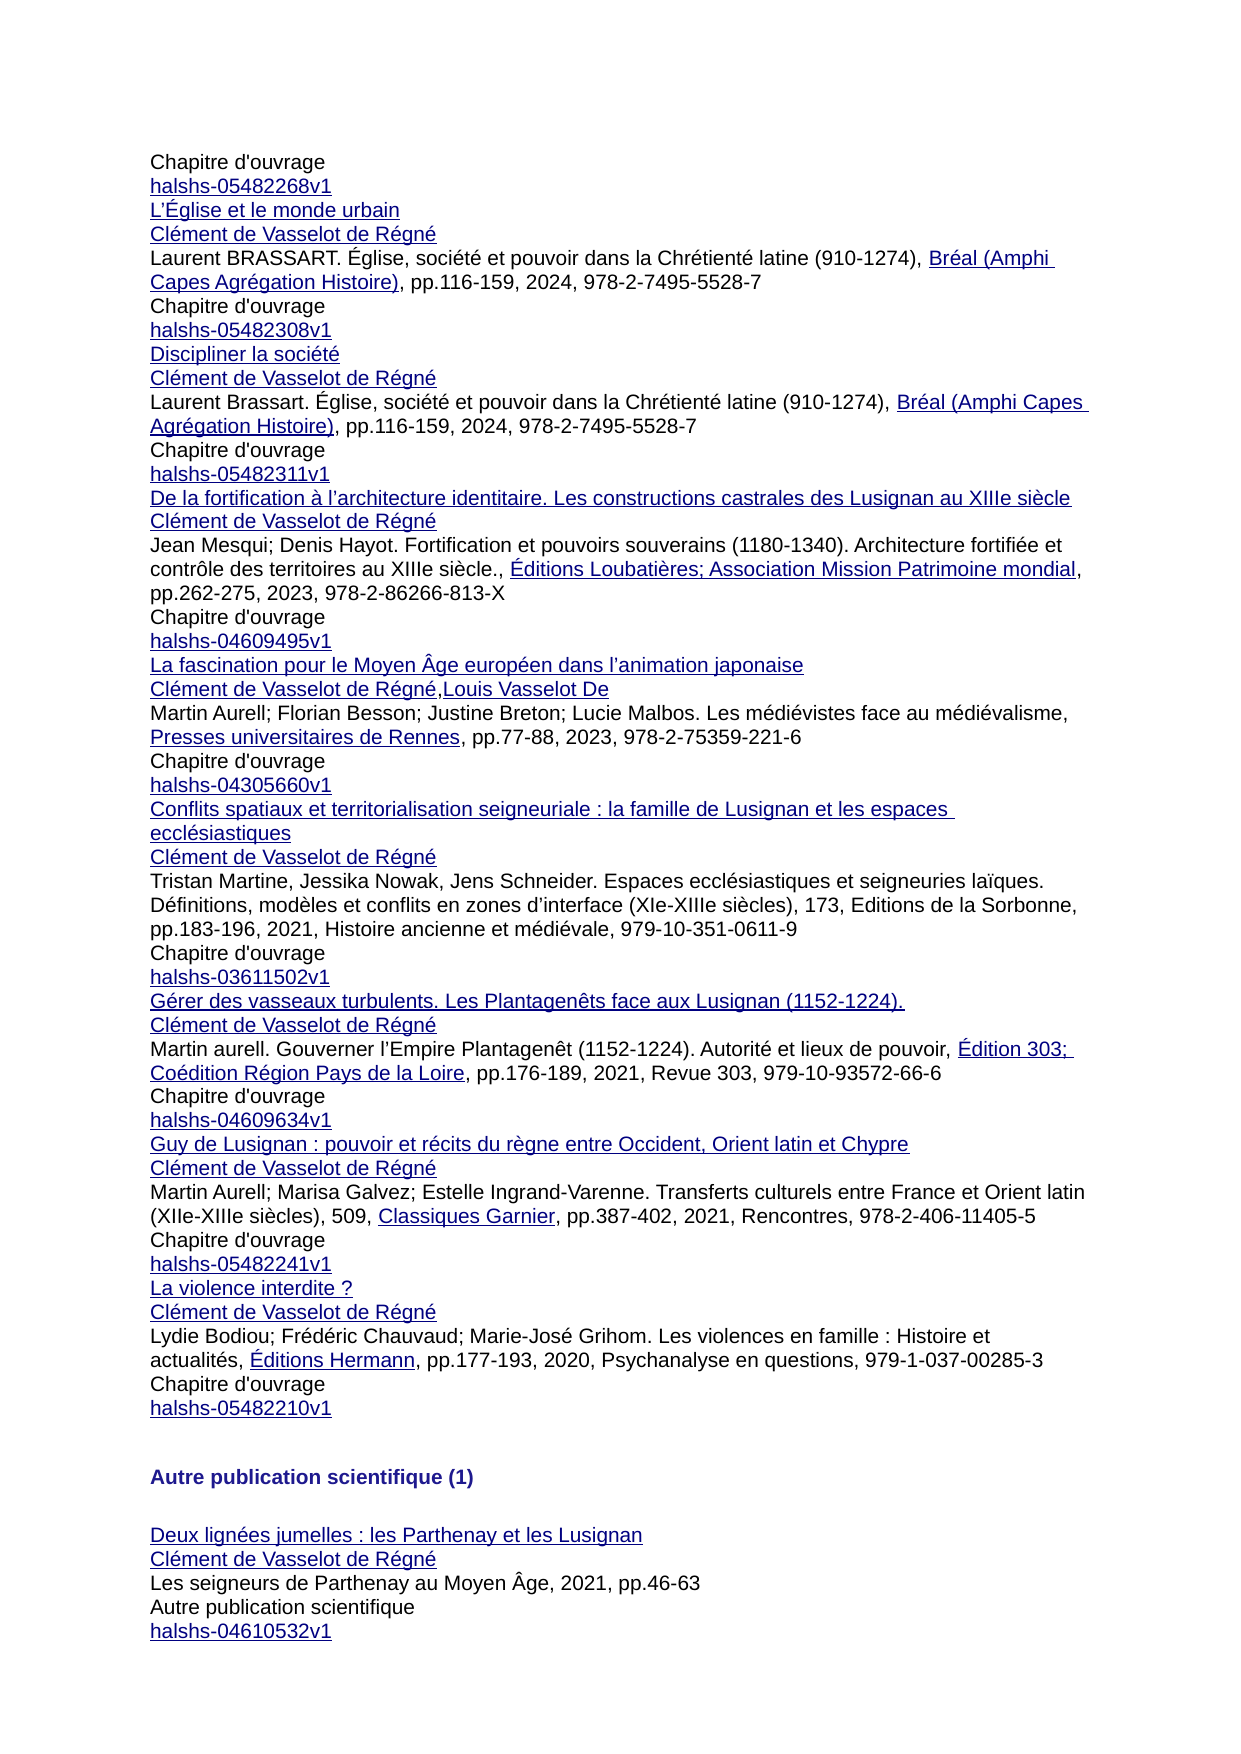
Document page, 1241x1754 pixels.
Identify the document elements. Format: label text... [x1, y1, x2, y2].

table_cell De la fortification à l’architecture identitaire. Les constructions castrales des Lusignan au XIIIe siècle Clément de Vasselot de Régné Jean Mesqui; Denis Hayot. Fortification et pouvoirs souverains (1180-1340). Architecture fortifiée et contrôle des territoires au XIIIe siècle., Éditions Loubatières; Association Mission Patrimoine mondial, pp.262-275, 2023, 978-2-86266-813-X Chapitre d'ouvrage halshs-04609495v1 [150, 485, 1090, 653]
table_cell La fascination pour le Moyen Âge européen dans l’animation japonaise Clément de Vasselot de Régné,Louis Vasselot De Martin Aurell; Florian Besson; Justine Breton; Lucie Malbos. Les médiévistes face au médiévalisme, Presses universitaires de Rennes, pp.77-88, 2023, 978-2-75359-221-6 Chapitre d'ouvrage halshs-04305660v1 [150, 653, 1090, 797]
table_cell Conflits spatiaux et territorialisation seigneuriale : la famille de Lusignan et les espaces ecclésiastiques Clément de Vasselot de Régné Tristan Martine, Jessika Nowak, Jens Schneider. Espaces ecclésiastiques et seigneuries laïques. Définitions, modèles et conflits en zones d’interface (XIe-XIIIe siècles), 173, Editions de la Sorbonne, pp.183-196, 2021, Histoire ancienne et médiévale, 979-10-351-0611-9 Chapitre d'ouvrage halshs-03611502v1 [150, 797, 1090, 988]
table_cell Chapitre d'ouvrage halshs-05482268v1 [150, 150, 1090, 198]
table_cell La violence interdite ? Clément de Vasselot de Régné Lydie Bodiou; Frédéric Chauvaud; Marie-José Grihom. Les violences en famille : Histoire et actualités, Éditions Hermann, pp.177-193, 2020, Psychanalyse en questions, 979-1-037-00285-3 Chapitre d'ouvrage halshs-05482210v1 [150, 1276, 1090, 1420]
table_cell Gérer des vasseaux turbulents. Les Plantagenêts face aux Lusignan (1152-1224). Clément de Vasselot de Régné Martin aurell. Gouverner l’Empire Plantagenêt (1152-1224). Autorité et lieux de pouvoir, Édition 303; Coédition Région Pays de la Loire, pp.176-189, 2021, Revue 303, 979-10-93572-66-6 Chapitre d'ouvrage halshs-04609634v1 [150, 989, 1090, 1132]
table_cell L’Église et le monde urbain Clément de Vasselot de Régné Laurent BRASSART. Église, société et pouvoir dans la Chrétienté latine (910-1274), Bréal (Amphi Capes Agrégation Histoire), pp.116-159, 2024, 978-2-7495-5528-7 Chapitre d'ouvrage halshs-05482308v1 [150, 198, 1090, 342]
table_cell Discipliner la société Clément de Vasselot de Régné Laurent Brassart. Église, société et pouvoir dans la Chrétienté latine (910-1274), Bréal (Amphi Capes Agrégation Histoire), pp.116-159, 2024, 978-2-7495-5528-7 Chapitre d'ouvrage halshs-05482311v1 [150, 342, 1090, 485]
subtitle Autre publication scientifique (1) [150, 1464, 1090, 1488]
table_header Deux lignées jumelles : les Parthenay et les Lusignan Clément de Vasselot de Régné Les seigneurs de Parthenay au Moyen Âge, 2021, pp.46-63 Autre publication scientifique halshs-04610532v1 [150, 1523, 1090, 1643]
table_cell Guy de Lusignan : pouvoir et récits du règne entre Occident, Orient latin et Chypre Clément de Vasselot de Régné Martin Aurell; Marisa Galvez; Estelle Ingrand-Varenne. Transferts culturels entre France et Orient latin (XIIe-XIIIe siècles), 509, Classiques Garnier, pp.387-402, 2021, Rencontres, 978-2-406-11405-5 Chapitre d'ouvrage halshs-05482241v1 [150, 1132, 1090, 1276]
